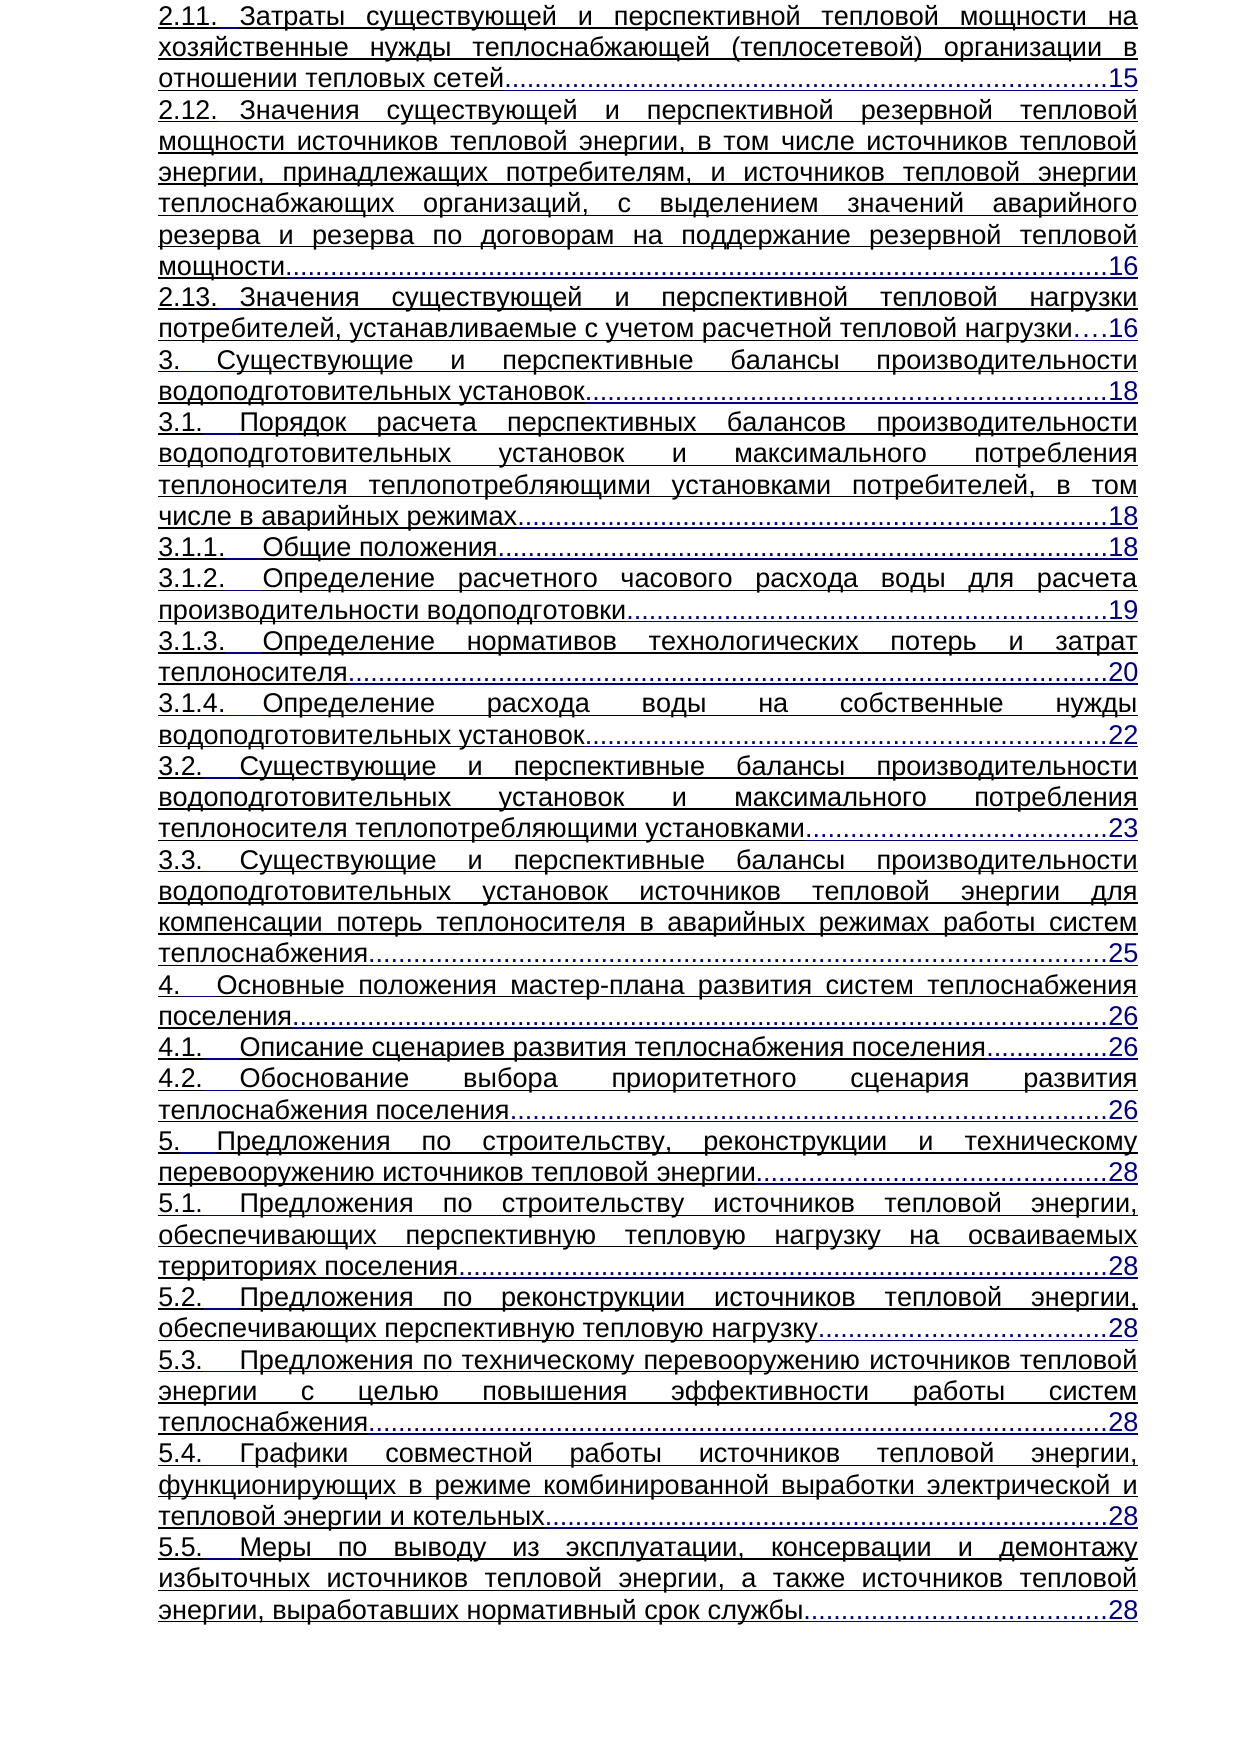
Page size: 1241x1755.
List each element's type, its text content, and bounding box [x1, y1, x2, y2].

text 3.2. Существующие и перспективные балансы производительности водоподготовительных установок и максимального потребления теплоносителя теплопотребляющими установками 23 [158, 810, 1138, 840]
text 5.1. Предложения по строительству источников тепловой энергии, обеспечивающих перспективную тепловую нагрузку на осваиваемых территориях поселения 28 [158, 1216, 1138, 1246]
text 3. Существующие и перспективные балансы производительности водоподготовительных установок 18 [158, 372, 1138, 402]
text 4.2. Обоснование выбора приоритетного сценария развития теплоснабжения поселения 26 [158, 1091, 1138, 1121]
text 2.13. Значения существующей и перспективной тепловой нагрузки [158, 281, 1138, 308]
text 3.1.4. Определение расхода воды на собственные нужды водоподготовительных установок 22 [158, 687, 1138, 715]
text 5.5. Меры по выводу из эксплуатации, консервации и демонтажу избыточных источников тепловой энергии, а также источников тепловой энергии, выработавших нормативный срок службы 28 [158, 1591, 1138, 1621]
text 2.12. Значения существующей и перспективной резервной тепловой мощности источников тепловой энергии, в том числе источников тепловой энергии, принадлежащих потребителям, и источников тепловой энергии теплоснабжающих организаций, с выделением значений аварийного резерва и резерва по договорам на поддержание резервной тепловой мощности 16 [158, 154, 1138, 183]
text 2.12. Значения существующей и перспективной резервной тепловой мощности источников тепловой энергии, в том числе источников тепловой энергии, принадлежащих потребителям, и источников тепловой энергии теплоснабжающих организаций, с выделением значений аварийного резерва и резерва по договорам на поддержание резервной тепловой мощности 16 [158, 94, 1138, 121]
text 3.3. Существующие и перспективные балансы производительности водоподготовительных установок источников тепловой энергии для компенсации потерь теплоносителя в аварийных режимах работы систем теплоснабжения 25 [158, 935, 1138, 965]
text 3.1. Порядок расчета перспективных балансов производительности водоподготовительных установок и максимального потребления теплоносителя теплопотребляющими установками потребителей, в том числе в аварийных режимах 18 [158, 435, 1138, 465]
text 3.2. Существующие и перспективные балансы производительности водоподготовительных установок и максимального потребления теплоносителя теплопотребляющими установками 23 [158, 750, 1138, 777]
text 2.12. Значения существующей и перспективной резервной тепловой мощности источников тепловой энергии, в том числе источников тепловой энергии, принадлежащих потребителям, и источников тепловой энергии теплоснабжающих организаций, с выделением значений аварийного резерва и резерва по договорам на поддержание резервной тепловой мощности 16 [158, 122, 1138, 152]
text 5.5. Меры по выводу из эксплуатации, консервации и демонтажу избыточных источников тепловой энергии, а также источников тепловой энергии, выработавших нормативный срок службы 28 [158, 1560, 1138, 1590]
text 3.1. Порядок расчета перспективных балансов производительности водоподготовительных установок и максимального потребления теплоносителя теплопотребляющими установками потребителей, в том числе в аварийных режимах 18 [158, 497, 1138, 527]
text 3.1. Порядок расчета перспективных балансов производительности водоподготовительных установок и максимального потребления теплоносителя теплопотребляющими установками потребителей, в том числе в аварийных режимах 18 [158, 406, 1138, 433]
text 5.3. Предложения по техническому перевооружению источников тепловой энергии с целью повышения эффективности работы систем теплоснабжения 28 [158, 1372, 1138, 1402]
text 2.11. Затраты существующей и перспективной тепловой мощности на хозяйственные нужды теплоснабжающей (теплосетевой) организации в отношении тепловых сетей 15 [158, 0, 1138, 27]
text 3. Существующие и перспективные балансы производительности водоподготовительных установок 18 [158, 344, 1138, 371]
text 5.1. Предложения по строительству источников тепловой энергии, обеспечивающих перспективную тепловую нагрузку на осваиваемых территориях поселения 28 [158, 1187, 1138, 1215]
text 3.1.1. Общие положения 18 [158, 531, 1138, 558]
text 5.4. Графики совместной работы источников тепловой энергии, функционирующих в режиме комбинированной выработки электрической и тепловой энергии и котельных 28 [158, 1437, 1138, 1465]
text 5.3. Предложения по техническому перевооружению источников тепловой энергии с целью повышения эффективности работы систем теплоснабжения 28 [158, 1344, 1138, 1371]
text 3.2. Существующие и перспективные балансы производительности водоподготовительных установок и максимального потребления теплоносителя теплопотребляющими установками 23 [158, 779, 1138, 808]
text 2.12. Значения существующей и перспективной резервной тепловой мощности источников тепловой энергии, в том числе источников тепловой энергии, принадлежащих потребителям, и источников тепловой энергии теплоснабжающих организаций, с выделением значений аварийного резерва и резерва по договорам на поддержание резервной тепловой мощности 16 [158, 185, 1138, 215]
text 2.12. Значения существующей и перспективной резервной тепловой мощности источников тепловой энергии, в том числе источников тепловой энергии, принадлежащих потребителям, и источников тепловой энергии теплоснабжающих организаций, с выделением значений аварийного резерва и резерва по договорам на поддержание резервной тепловой мощности 16 [158, 216, 1138, 246]
text 3.1.3. Определение нормативов технологических потерь и затрат теплоносителя 20 [158, 625, 1138, 652]
text 2.11. Затраты существующей и перспективной тепловой мощности на хозяйственные нужды теплоснабжающей (теплосетевой) организации в отношении тепловых сетей 15 [158, 29, 1138, 58]
text 5.1. Предложения по строительству источников тепловой энергии, обеспечивающих перспективную тепловую нагрузку на осваиваемых территориях поселения 28 [158, 1247, 1138, 1277]
text 5.2. Предложения по реконструкции источников тепловой энергии, обеспечивающих перспективную тепловую нагрузку 28 [158, 1310, 1138, 1340]
text 4. Основные положения мастер-плана развития систем теплоснабжения поселения 26 [158, 997, 1138, 1027]
text 3.3. Существующие и перспективные балансы производительности водоподготовительных установок источников тепловой энергии для компенсации потерь теплоносителя в аварийных режимах работы систем теплоснабжения 25 [158, 872, 1138, 902]
text 4. Основные положения мастер-плана развития систем теплоснабжения поселения 26 [158, 969, 1138, 996]
text 5.4. Графики совместной работы источников тепловой энергии, функционирующих в режиме комбинированной выработки электрической и тепловой энергии и котельных 28 [158, 1497, 1138, 1527]
text 2.11. Затраты существующей и перспективной тепловой мощности на хозяйственные нужды теплоснабжающей (теплосетевой) организации в отношении тепловых сетей 15 [158, 60, 1138, 90]
text потребителей, устанавливаемые с учетом расчетной тепловой нагрузки 16 [158, 310, 1138, 340]
text 3.3. Существующие и перспективные балансы производительности водоподготовительных установок источников тепловой энергии для компенсации потерь теплоносителя в аварийных режимах работы систем теплоснабжения 25 [158, 904, 1138, 933]
text 3.1.3. Определение нормативов технологических потерь и затрат теплоносителя 20 [158, 654, 1138, 683]
text 5.5. Меры по выводу из эксплуатации, консервации и демонтажу избыточных источников тепловой энергии, а также источников тепловой энергии, выработавших нормативный срок службы 28 [158, 1531, 1138, 1558]
text 4.1. Описание сценариев развития теплоснабжения поселения 26 [158, 1031, 1138, 1058]
text 5.2. Предложения по реконструкции источников тепловой энергии, обеспечивающих перспективную тепловую нагрузку 28 [158, 1281, 1138, 1308]
text 3.1.2. Определение расчетного часового расхода воды для расчета производительности водоподготовки 19 [158, 591, 1138, 621]
text 3.1.4. Определение расхода воды на собственные нужды водоподготовительных установок 22 [158, 716, 1138, 746]
text 5. Предложения по строительству, реконструкции и техническому перевооружению источников тепловой энергии 28 [158, 1154, 1138, 1183]
text 4.2. Обоснование выбора приоритетного сценария развития теплоснабжения поселения 26 [158, 1062, 1138, 1090]
text 3.3. Существующие и перспективные балансы производительности водоподготовительных установок источников тепловой энергии для компенсации потерь теплоносителя в аварийных режимах работы систем теплоснабжения 25 [158, 844, 1138, 871]
text 3.1.2. Определение расчетного часового расхода воды для расчета производительности водоподготовки 19 [158, 562, 1138, 590]
text 5. Предложения по строительству, реконструкции и техническому перевооружению источников тепловой энергии 28 [158, 1125, 1138, 1152]
text 5.3. Предложения по техническому перевооружению источников тепловой энергии с целью повышения эффективности работы систем теплоснабжения 28 [158, 1404, 1138, 1433]
text 3.1. Порядок расчета перспективных балансов производительности водоподготовительных установок и максимального потребления теплоносителя теплопотребляющими установками потребителей, в том числе в аварийных режимах 18 [158, 466, 1138, 496]
text 2.12. Значения существующей и перспективной резервной тепловой мощности источников тепловой энергии, в том числе источников тепловой энергии, принадлежащих потребителям, и источников тепловой энергии теплоснабжающих организаций, с выделением значений аварийного резерва и резерва по договорам на поддержание резервной тепловой мощности 16 [158, 247, 1138, 277]
text 5.4. Графики совместной работы источников тепловой энергии, функционирующих в режиме комбинированной выработки электрической и тепловой энергии и котельных 28 [158, 1466, 1138, 1496]
